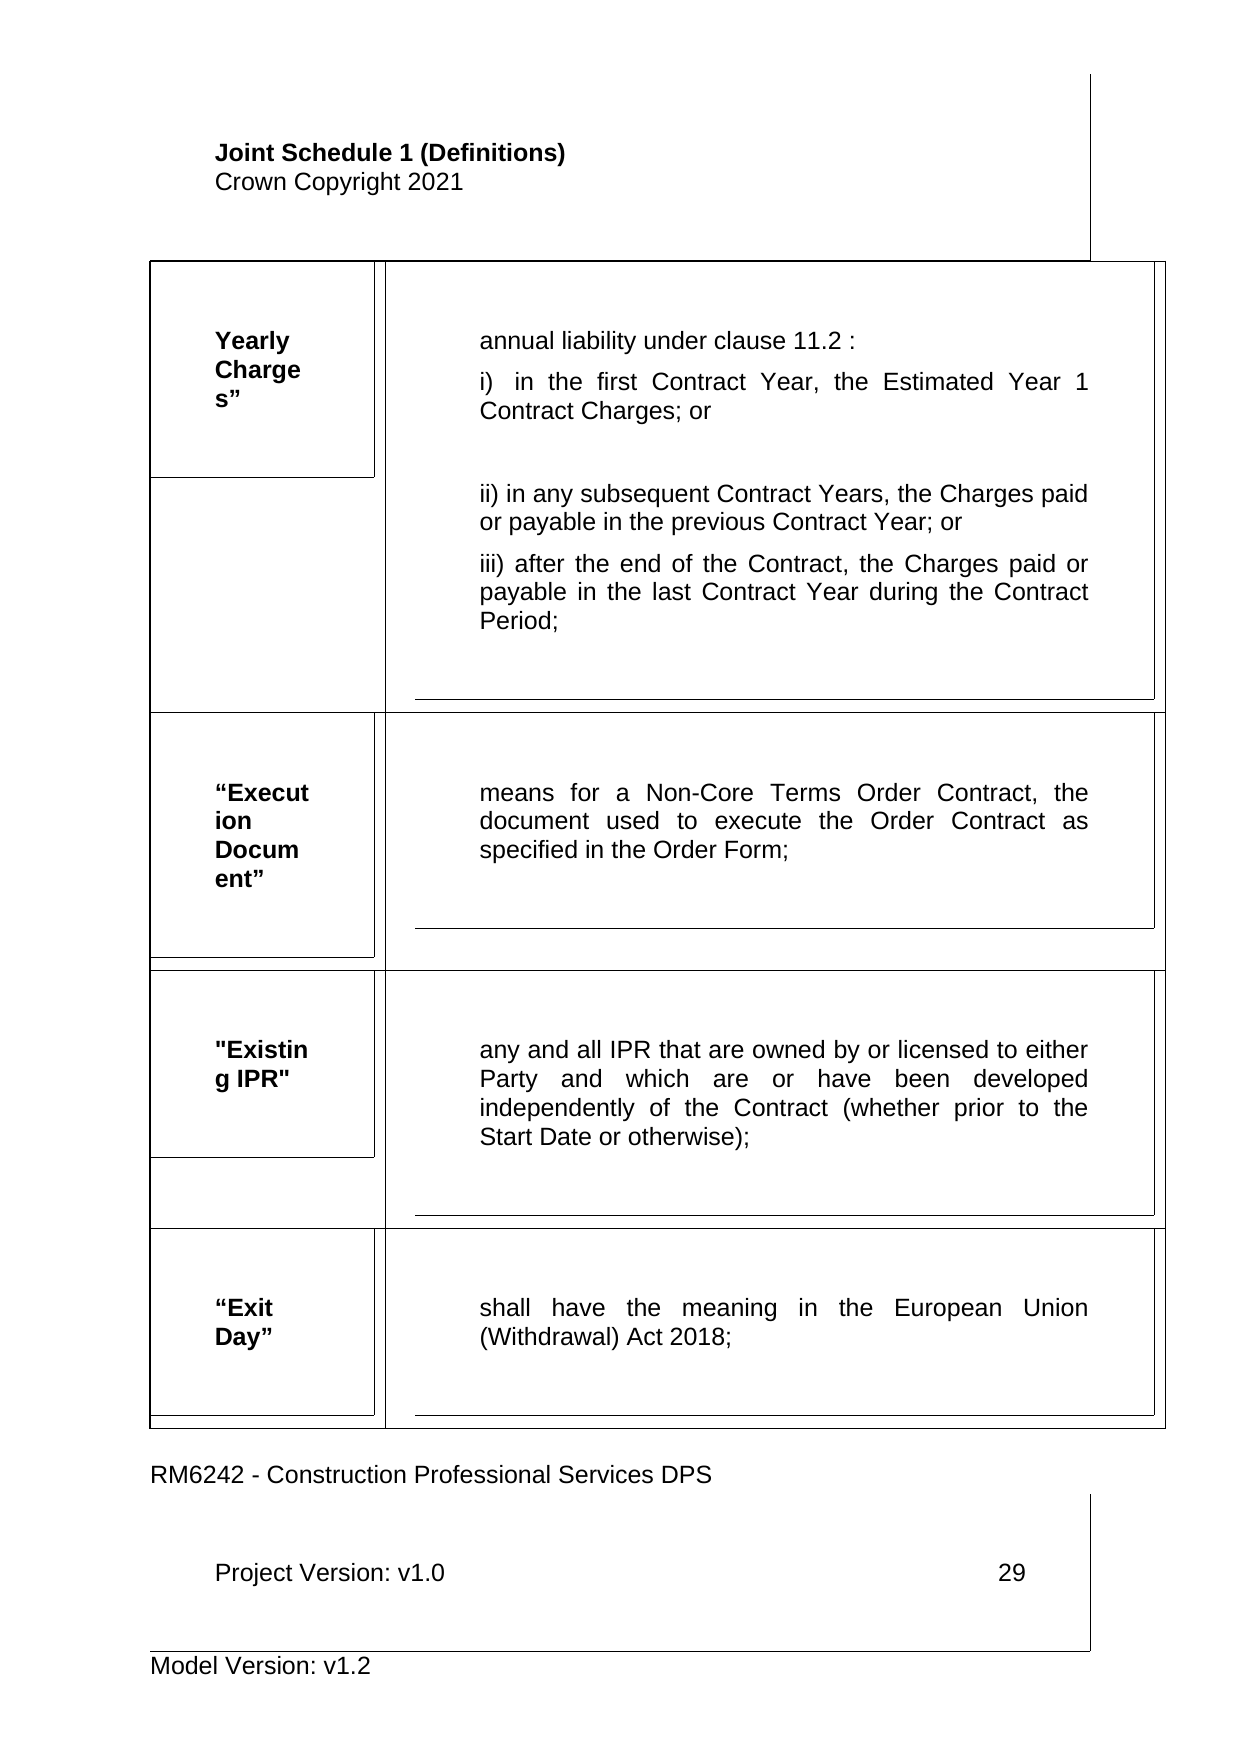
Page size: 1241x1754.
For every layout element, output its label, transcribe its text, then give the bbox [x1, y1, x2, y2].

table_cell "Existing IPR" [151, 971, 385, 1227]
table_cell Yearly Charges” [151, 262, 385, 712]
table_cell means for a Non-Core Terms Order Contract, the document used to execute the Order Contract as specified in the Order Form; [386, 713, 1165, 970]
table_cell shall have the meaning in the European Union (Withdrawal) Act 2018; [386, 1229, 1165, 1428]
table_cell any and all IPR that are owned by or licensed to either Party and which are or have been developed independently of the Contract (whether prior to the Start Date or otherwise); [386, 971, 1165, 1227]
table_cell “Exit Day” [151, 1229, 385, 1428]
table_cell annual liability under clause 11.2 : i) in the first Contract Year, the Estimated Year 1 Contract Charges; or ii) in any subsequent Contract Years, the Charges paid or payable in the previous Contract Year; or iii) after the end of the Contract, the Charges paid or payable in the last Contract Year during the Contract Period; [386, 262, 1165, 712]
table_cell “Execution Document” [151, 713, 385, 970]
